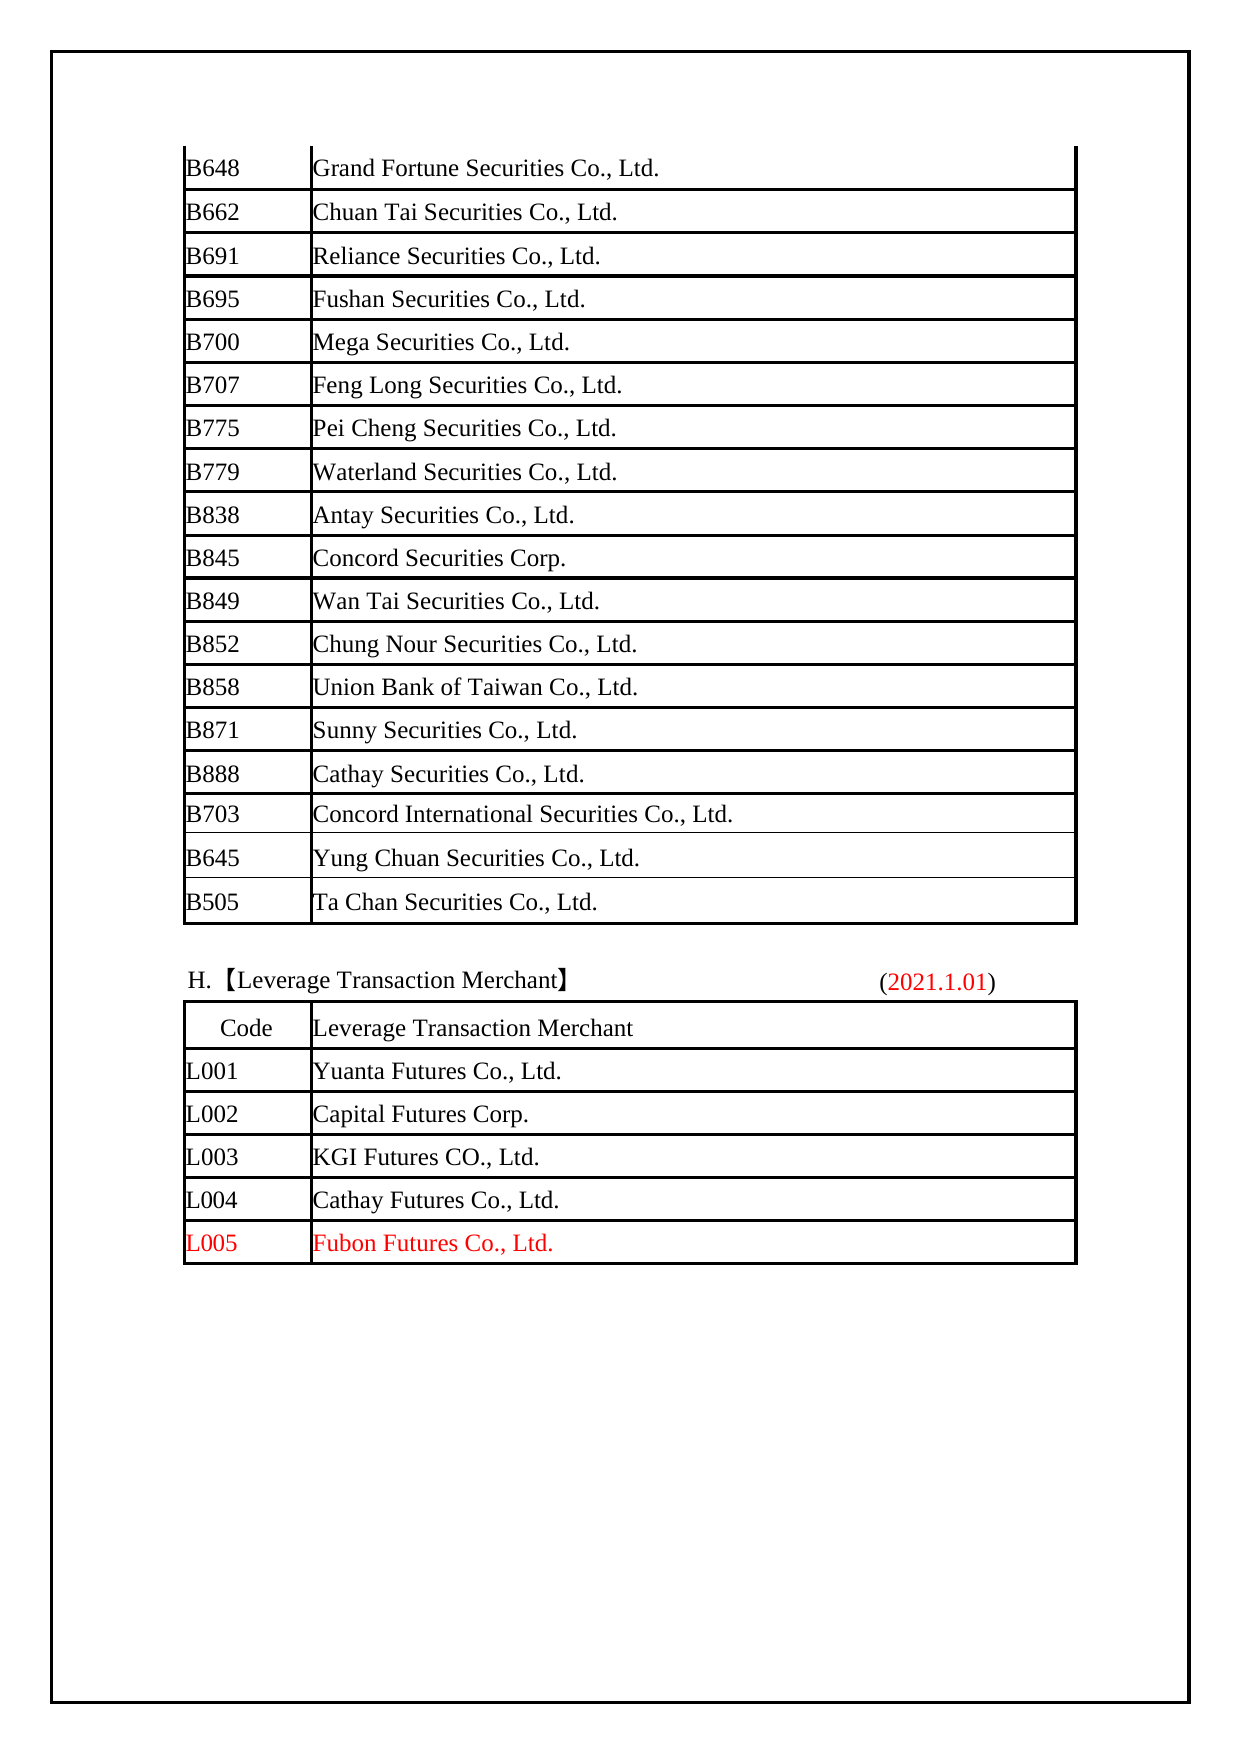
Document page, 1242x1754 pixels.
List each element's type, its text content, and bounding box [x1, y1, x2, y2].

table_cell B888 [186, 752, 310, 792]
table_cell B858 [186, 666, 310, 706]
table_cell Fubon Futures Co., Ltd. [313, 1222, 1074, 1262]
table_cell B695 [186, 278, 310, 317]
table_cell B645 [186, 833, 310, 877]
table_cell Chung Nour Securities Co., Ltd. [313, 623, 1074, 663]
table_cell B775 [186, 407, 310, 447]
table_header Grand Fortune Securities Co., Ltd. [313, 146, 1074, 188]
table_cell Cathay Securities Co., Ltd. [313, 752, 1074, 792]
table_cell Antay Securities Co., Ltd. [313, 493, 1074, 533]
table_cell L003 [186, 1136, 310, 1176]
table_cell L001 [186, 1050, 310, 1090]
table_cell Cathay Futures Co., Ltd. [313, 1179, 1074, 1219]
table_cell B852 [186, 623, 310, 663]
table_cell B700 [186, 321, 310, 361]
table_cell Capital Futures Corp. [313, 1093, 1074, 1133]
table_cell Union Bank of Taiwan Co., Ltd. [313, 666, 1074, 706]
table_cell B707 [186, 364, 310, 404]
table_header Code [186, 1003, 310, 1047]
table_cell L004 [186, 1179, 310, 1219]
text H.【Leverage Transaction Merchant】 (2021.1.01) [187, 962, 1094, 994]
table_cell L005 [186, 1222, 310, 1262]
table_cell Waterland Securities Co., Ltd. [313, 450, 1074, 490]
table_cell B838 [186, 493, 310, 533]
table_cell Mega Securities Co., Ltd. [313, 321, 1074, 361]
table_cell Ta Chan Securities Co., Ltd. [313, 878, 1074, 922]
table_header B648 [186, 146, 310, 188]
table_cell Feng Long Securities Co., Ltd. [313, 364, 1074, 404]
table_cell B505 [186, 878, 310, 922]
table_cell B871 [186, 709, 310, 749]
table_header Leverage Transaction Merchant [313, 1003, 1074, 1047]
table_cell B779 [186, 450, 310, 490]
table_cell Yuanta Futures Co., Ltd. [313, 1050, 1074, 1090]
table_cell Reliance Securities Co., Ltd. [313, 234, 1074, 274]
table_cell Chuan Tai Securities Co., Ltd. [313, 191, 1074, 231]
table_cell Yung Chuan Securities Co., Ltd. [313, 833, 1074, 877]
table_cell Fushan Securities Co., Ltd. [313, 278, 1074, 317]
table_cell L002 [186, 1093, 310, 1133]
table_cell B662 [186, 191, 310, 231]
table_cell KGI Futures CO., Ltd. [313, 1136, 1074, 1176]
table_cell B691 [186, 234, 310, 274]
table_cell Pei Cheng Securities Co., Ltd. [313, 407, 1074, 447]
table_cell Wan Tai Securities Co., Ltd. [313, 580, 1074, 620]
table_cell Concord Securities Corp. [313, 537, 1074, 576]
table_cell B849 [186, 580, 310, 620]
table_cell B845 [186, 537, 310, 576]
table_cell B703 [186, 795, 310, 832]
table_cell Concord International Securities Co., Ltd. [313, 795, 1074, 832]
table_cell Sunny Securities Co., Ltd. [313, 709, 1074, 749]
